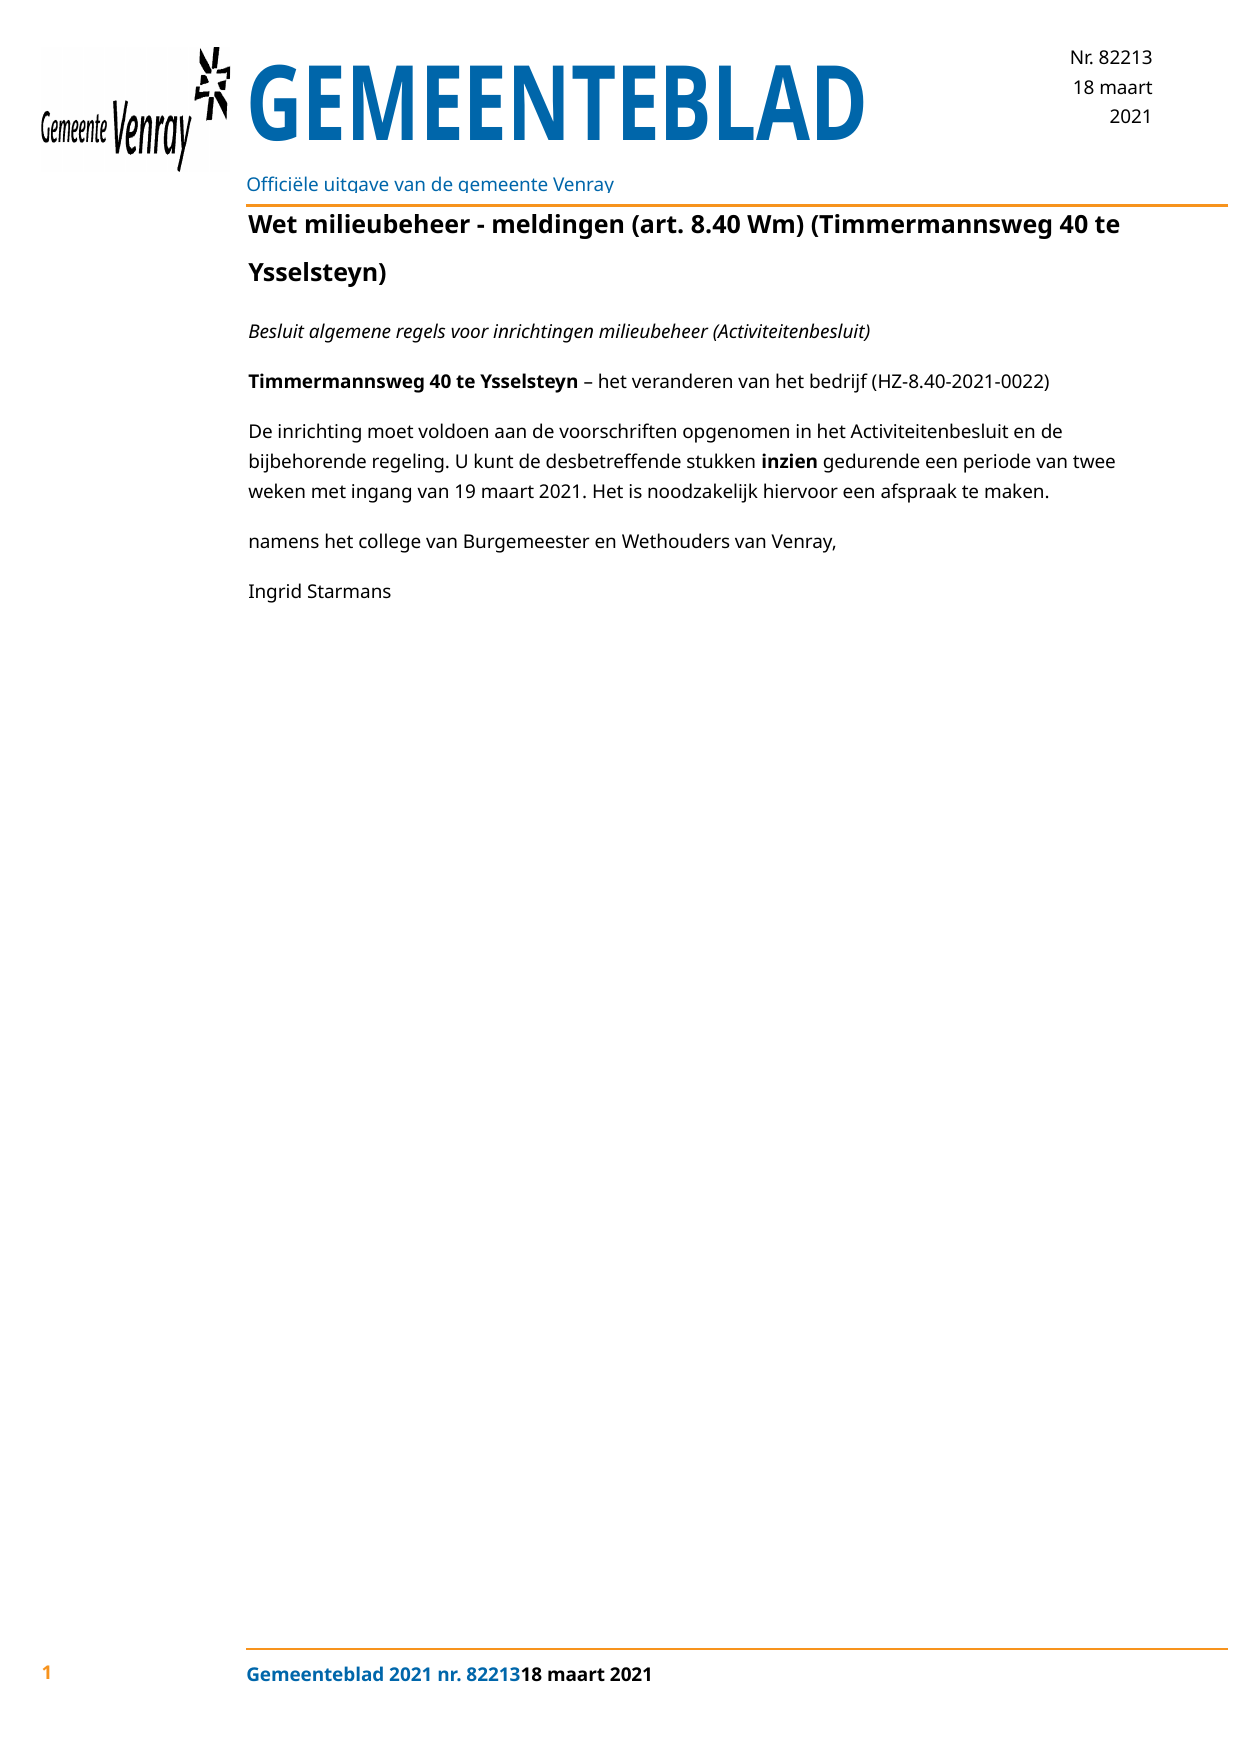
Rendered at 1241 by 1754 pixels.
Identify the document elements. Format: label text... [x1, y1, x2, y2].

text Ingrid Starmans [248, 579, 1152, 604]
picture [41, 47, 231, 172]
text Timmermannsweg 40 te Ysselsteyn – het veranderen van het bedrijf (HZ-8.40-2021-0022) [248, 368, 1152, 394]
text Wet milieubeheer - meldingen (art. 8.40 Wm) (Timmermannsweg 40 te Ysselsteyn) [248, 207, 1152, 288]
text Besluit algemene regels voor inrichtingen milieubeheer (Activiteitenbesluit) [248, 318, 1152, 344]
text namens het college van Burgemeester en Wethouders van Venray, [248, 528, 1152, 554]
text De inrichting moet voldoen aan de voorschriften opgenomen in het Activiteitenbesluit en de bijbehorende regeling. U kunt de desbetreffende stukken inzien gedurende een periode van twee weken met ingang van 19 maart 2021. Het is noodzakelijk hiervoor een afspraak te maken. [248, 419, 1152, 504]
